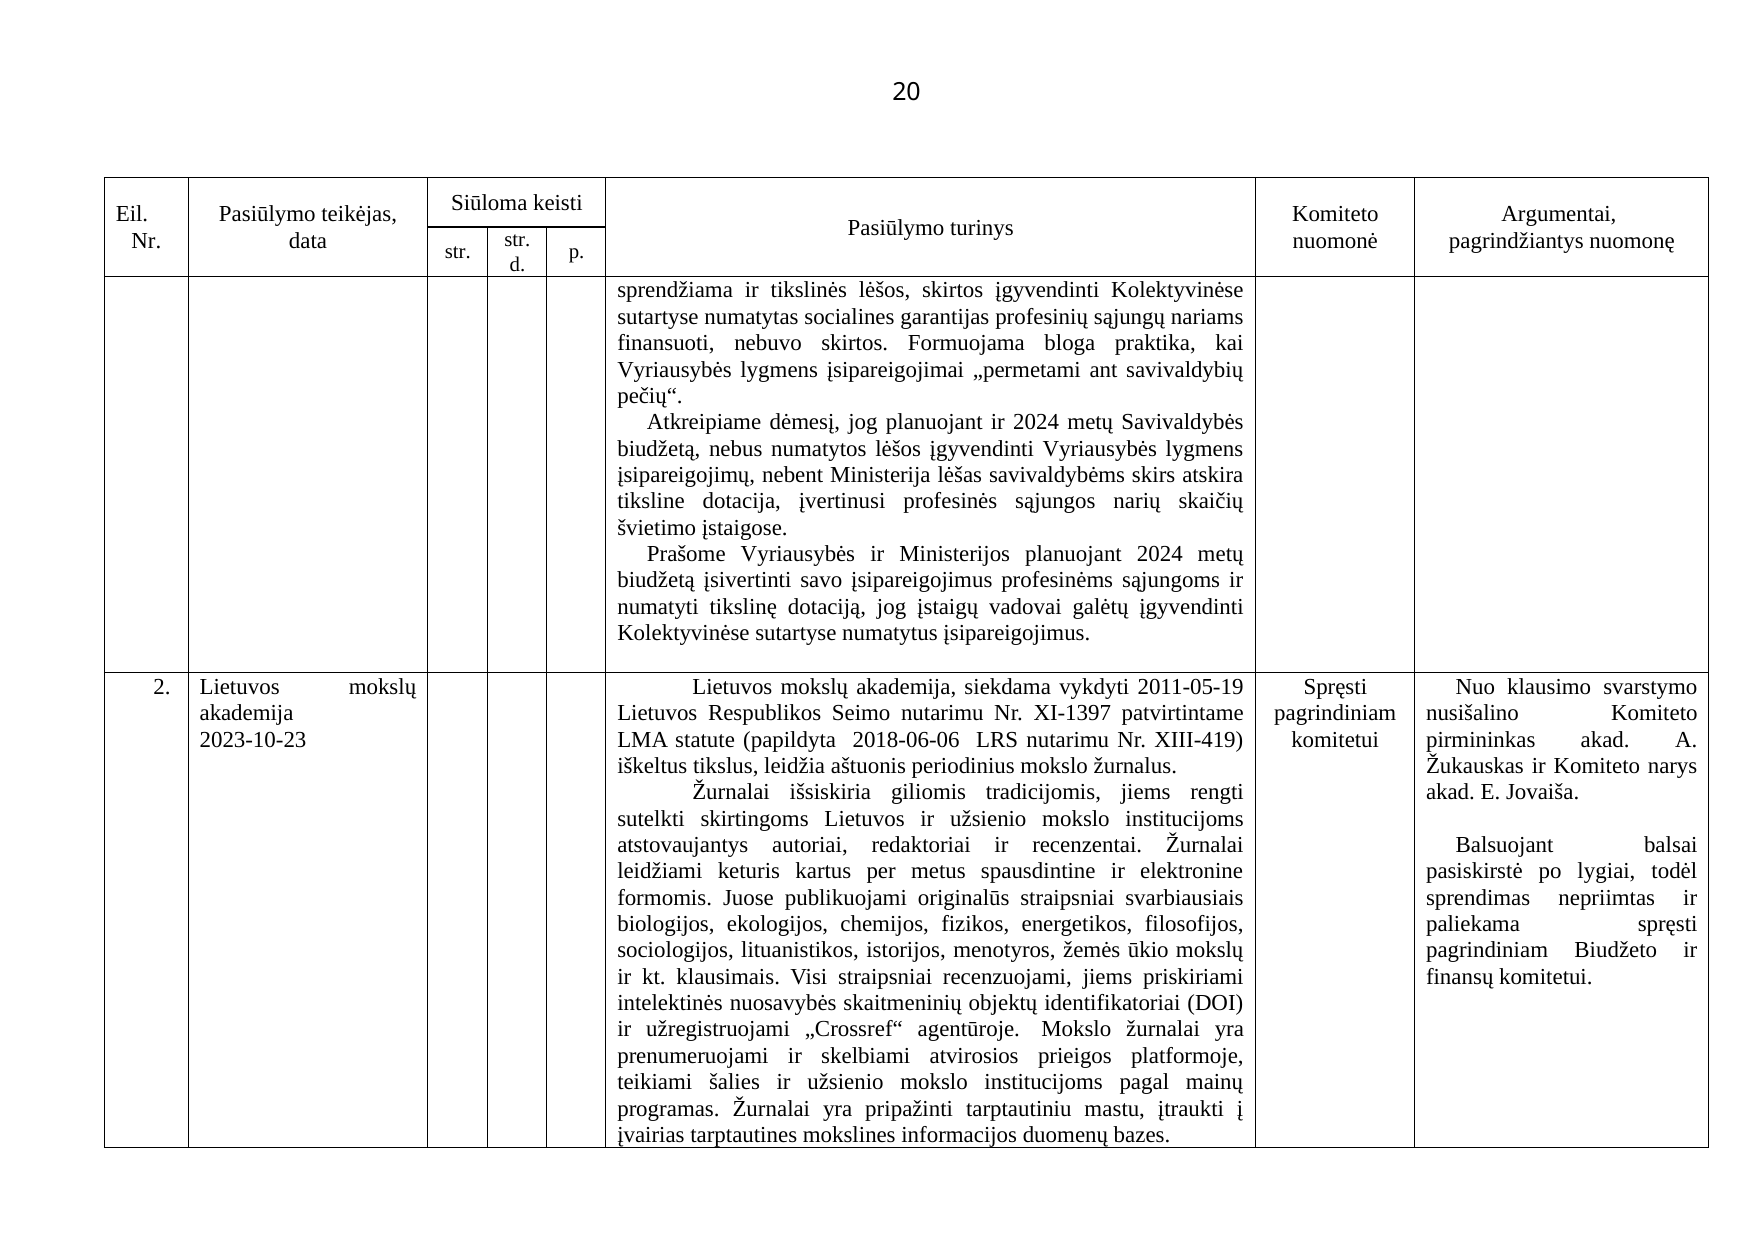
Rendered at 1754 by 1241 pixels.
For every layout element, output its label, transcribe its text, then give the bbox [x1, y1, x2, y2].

table_cell [488, 673, 546, 1147]
table_cell str. [428, 228, 487, 276]
table_cell str. d. [488, 228, 546, 276]
table_cell Lietuvos mokslų akademija 2023-10-23 [189, 673, 427, 1147]
table_cell [105, 277, 188, 672]
table_cell [105, 673, 188, 1147]
table_cell p. [547, 228, 605, 276]
table_cell [1256, 277, 1414, 672]
table_cell [428, 277, 487, 672]
table_cell Spręsti pagrindiniam komitetui [1256, 673, 1414, 1147]
table_cell Lietuvos mokslų akademija, siekdama vykdyti 2011-05-19 Lietuvos Respublikos Seimo nutarimu Nr. XI-1397 patvirtintame LMA statute (papildyta 2018-06-06 LRS nutarimu Nr. XIII-419) iškeltus tikslus, leidžia aštuonis periodinius mokslo žurnalus. Žurnalai išsiskiria giliomis tradicijomis, jiems rengti sutelkti skirtingoms Lietuvos ir užsienio mokslo institucijoms atstovaujantys autoriai, redaktoriai ir recenzentai. Žurnalai leidžiami keturis kartus per metus spausdintine ir elektronine formomis. Juose publikuojami originalūs straipsniai svarbiausiais biologijos, ekologijos, chemijos, fizikos, energetikos, filosofijos, sociologijos, lituanistikos, istorijos, menotyros, žemės ūkio mokslų ir kt. klausimais. Visi straipsniai recenzuojami, jiems priskiriami intelektinės nuosavybės skaitmeninių objektų identifikatoriai (DOI) ir užregistruojami „Crossref“ agentūroje. Mokslo žurnalai yra prenumeruojami ir skelbiami atvirosios prieigos platformoje, teikiami šalies ir užsienio mokslo institucijoms pagal mainų programas. Žurnalai yra pripažinti tarptautiniu mastu, įtraukti į įvairias tarptautines mokslines informacijos duomenų bazes. [606, 673, 1255, 1147]
table_header Argumentai, pagrindžiantys nuomonę [1415, 178, 1708, 276]
table_header Eil. Nr. [105, 178, 188, 276]
table_cell sprendžiama ir tikslinės lėšos, skirtos įgyvendinti Kolektyvinėse sutartyse numatytas socialines garantijas profesinių sąjungų nariams finansuoti, nebuvo skirtos. Formuojama bloga praktika, kai Vyriausybės lygmens įsipareigojimai „permetami ant savivaldybių pečių“. Atkreipiame dėmesį, jog planuojant ir 2024 metų Savivaldybės biudžetą, nebus numatytos lėšos įgyvendinti Vyriausybės lygmens įsipareigojimų, nebent Ministerija lėšas savivaldybėms skirs atskira tiksline dotacija, įvertinusi profesinės sąjungos narių skaičių švietimo įstaigose. Prašome Vyriausybės ir Ministerijos planuojant 2024 metų biudžetą įsivertinti savo įsipareigojimus profesinėms sąjungoms ir numatyti tikslinę dotaciją, jog įstaigų vadovai galėtų įgyvendinti Kolektyvinėse sutartyse numatytus įsipareigojimus. [606, 277, 1255, 672]
table_header Pasiūlymo turinys [606, 178, 1255, 276]
table_cell [547, 673, 605, 1147]
table_cell [547, 277, 605, 672]
table_header Pasiūlymo teikėjas, data [189, 178, 427, 276]
table_cell [189, 277, 427, 672]
table_cell [1415, 277, 1708, 672]
table_cell [488, 277, 546, 672]
table_header Komiteto nuomonė [1256, 178, 1414, 276]
table_header Siūloma keisti [428, 178, 605, 226]
table_cell Nuo klausimo svarstymo nusišalino Komiteto pirmininkas akad. A. Žukauskas ir Komiteto narys akad. E. Jovaiša. Balsuojant balsai pasiskirstė po lygiai, todėl sprendimas nepriimtas ir paliekama spręsti pagrindiniam Biudžeto ir finansų komitetui. [1415, 673, 1708, 1147]
table_cell [428, 673, 487, 1147]
